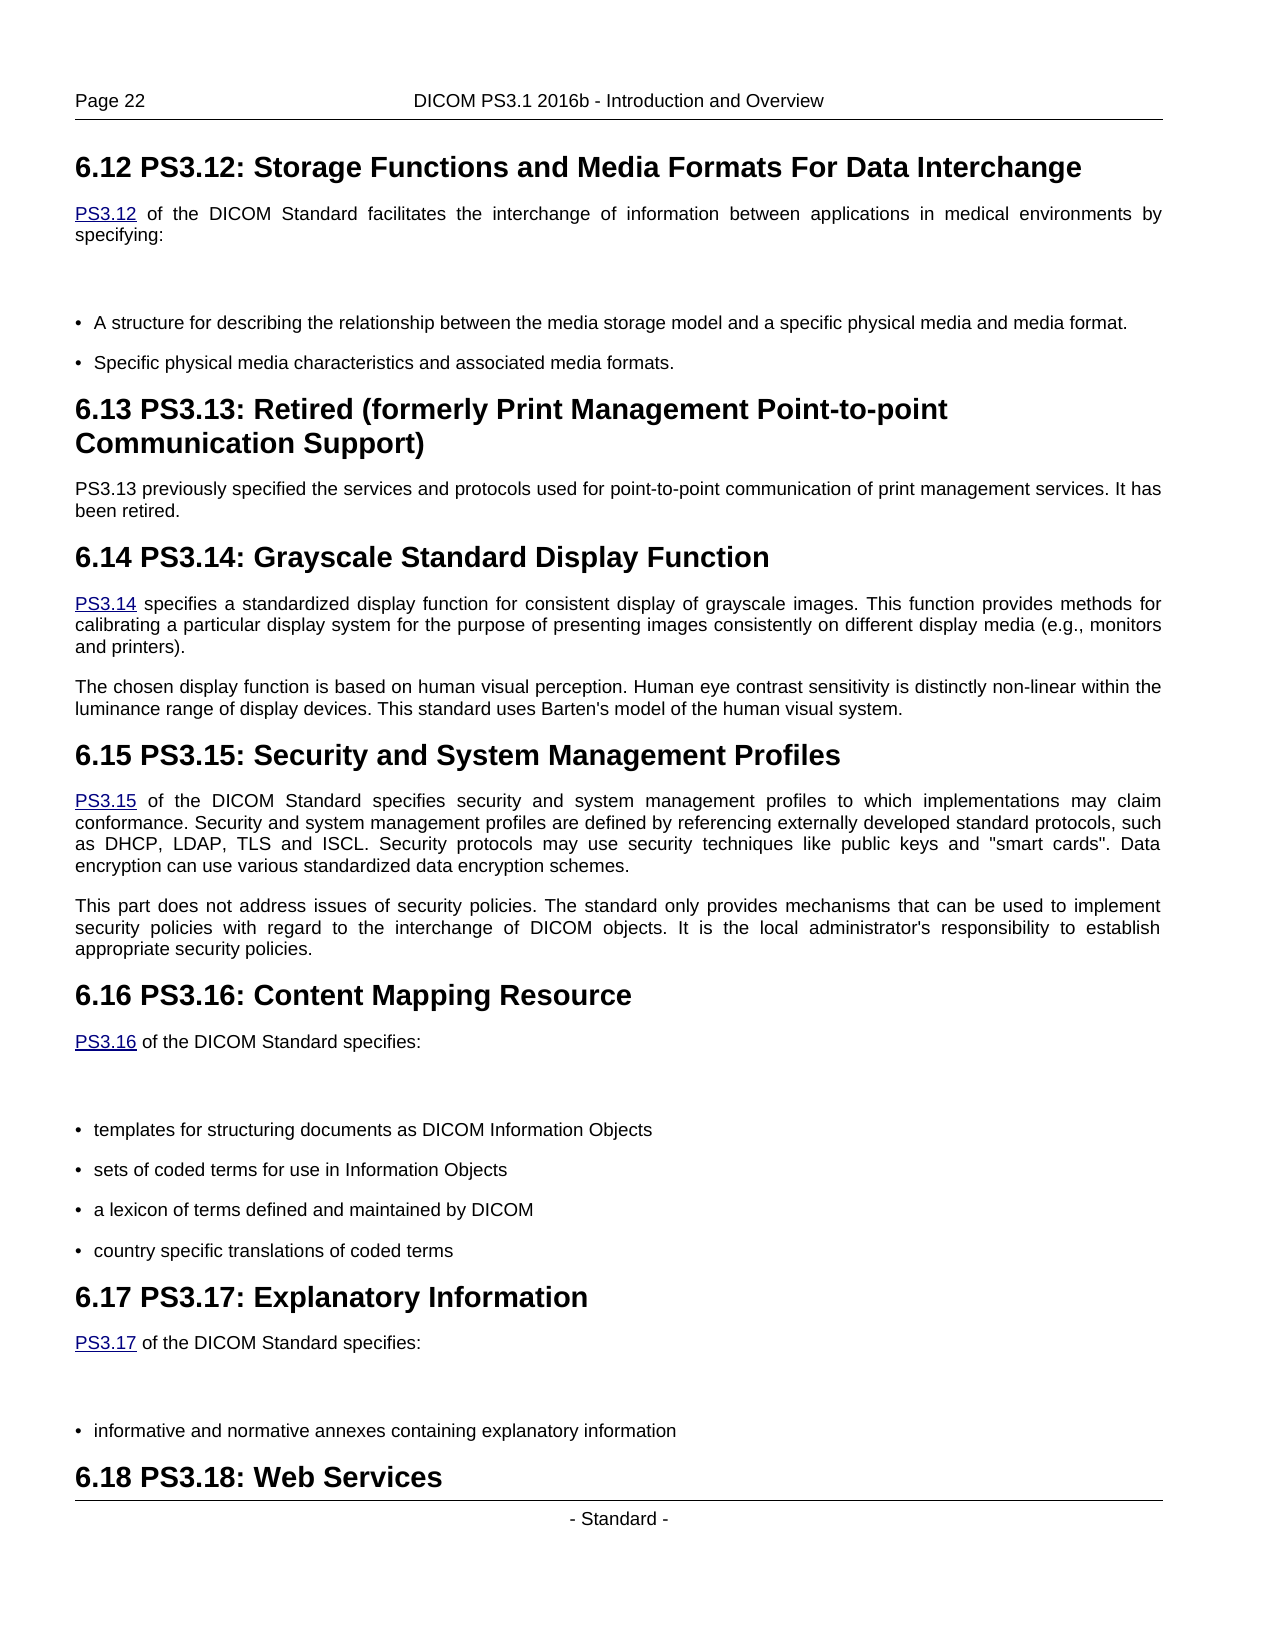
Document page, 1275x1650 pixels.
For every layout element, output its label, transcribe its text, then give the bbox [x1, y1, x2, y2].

text PS3.15 of the DICOM Standard specifies security and system management profiles to which implementations may claim conformance. Security and system management profiles are defined by referencing externally developed standard protocols, such as DHCP, LDAP, TLS and ISCL. Security protocols may use security techniques like public keys and "smart cards". Data encryption can use various standardized data encryption schemes. [75, 790, 1162, 876]
list A structure for describing the relationship between the media storage model and a specific physical media and media format. [75, 312, 1162, 333]
list templates for structuring documents as DICOM Information Objects [75, 1118, 1162, 1140]
text 6.18 PS3.18: Web Services [75, 1460, 1162, 1494]
text 6.15 PS3.15: Security and System Management Profiles [75, 738, 1162, 771]
list sets of coded terms for use in Information Objects [75, 1159, 1162, 1180]
list informative and normative annexes containing explanatory information [75, 1420, 1162, 1441]
text The chosen display function is based on human visual perception. Human eye contrast sensitivity is distinctly non-linear within the luminance range of display devices. This standard uses Barten's model of the human visual system. [75, 676, 1162, 719]
text 6.17 PS3.17: Explanatory Information [75, 1280, 1162, 1313]
text PS3.16 of the DICOM Standard specifies: [75, 1031, 1162, 1052]
list country specific translations of coded terms [75, 1239, 1162, 1261]
text This part does not address issues of security policies. The standard only provides mechanisms that can be used to implement security policies with regard to the interchange of DICOM objects. It is the local administrator's responsibility to establish appropriate security policies. [75, 895, 1162, 959]
text 6.14 PS3.14: Grayscale Standard Display Function [75, 540, 1162, 573]
text PS3.14 specifies a standardized display function for consistent display of grayscale images. This function provides methods for calibrating a particular display system for the purpose of presenting images consistently on different display media (e.g., monitors and printers). [75, 592, 1162, 657]
text PS3.13 previously specified the services and protocols used for point-to-point communication of print management services. It has been retired. [75, 478, 1162, 521]
list Specific physical media characteristics and associated media formats. [75, 352, 1162, 373]
list a lexicon of terms defined and maintained by DICOM [75, 1199, 1162, 1221]
text PS3.17 of the DICOM Standard specifies: [75, 1332, 1162, 1353]
text 6.12 PS3.12: Storage Functions and Media Formats For Data Interchange [75, 150, 1162, 183]
text PS3.12 of the DICOM Standard facilitates the interchange of information between applications in medical environments by specifying: [75, 202, 1162, 245]
text 6.16 PS3.16: Content Mapping Resource [75, 978, 1162, 1012]
text 6.13 PS3.13: Retired (formerly Print Management Point-to-point Communication Support) [75, 392, 1162, 459]
